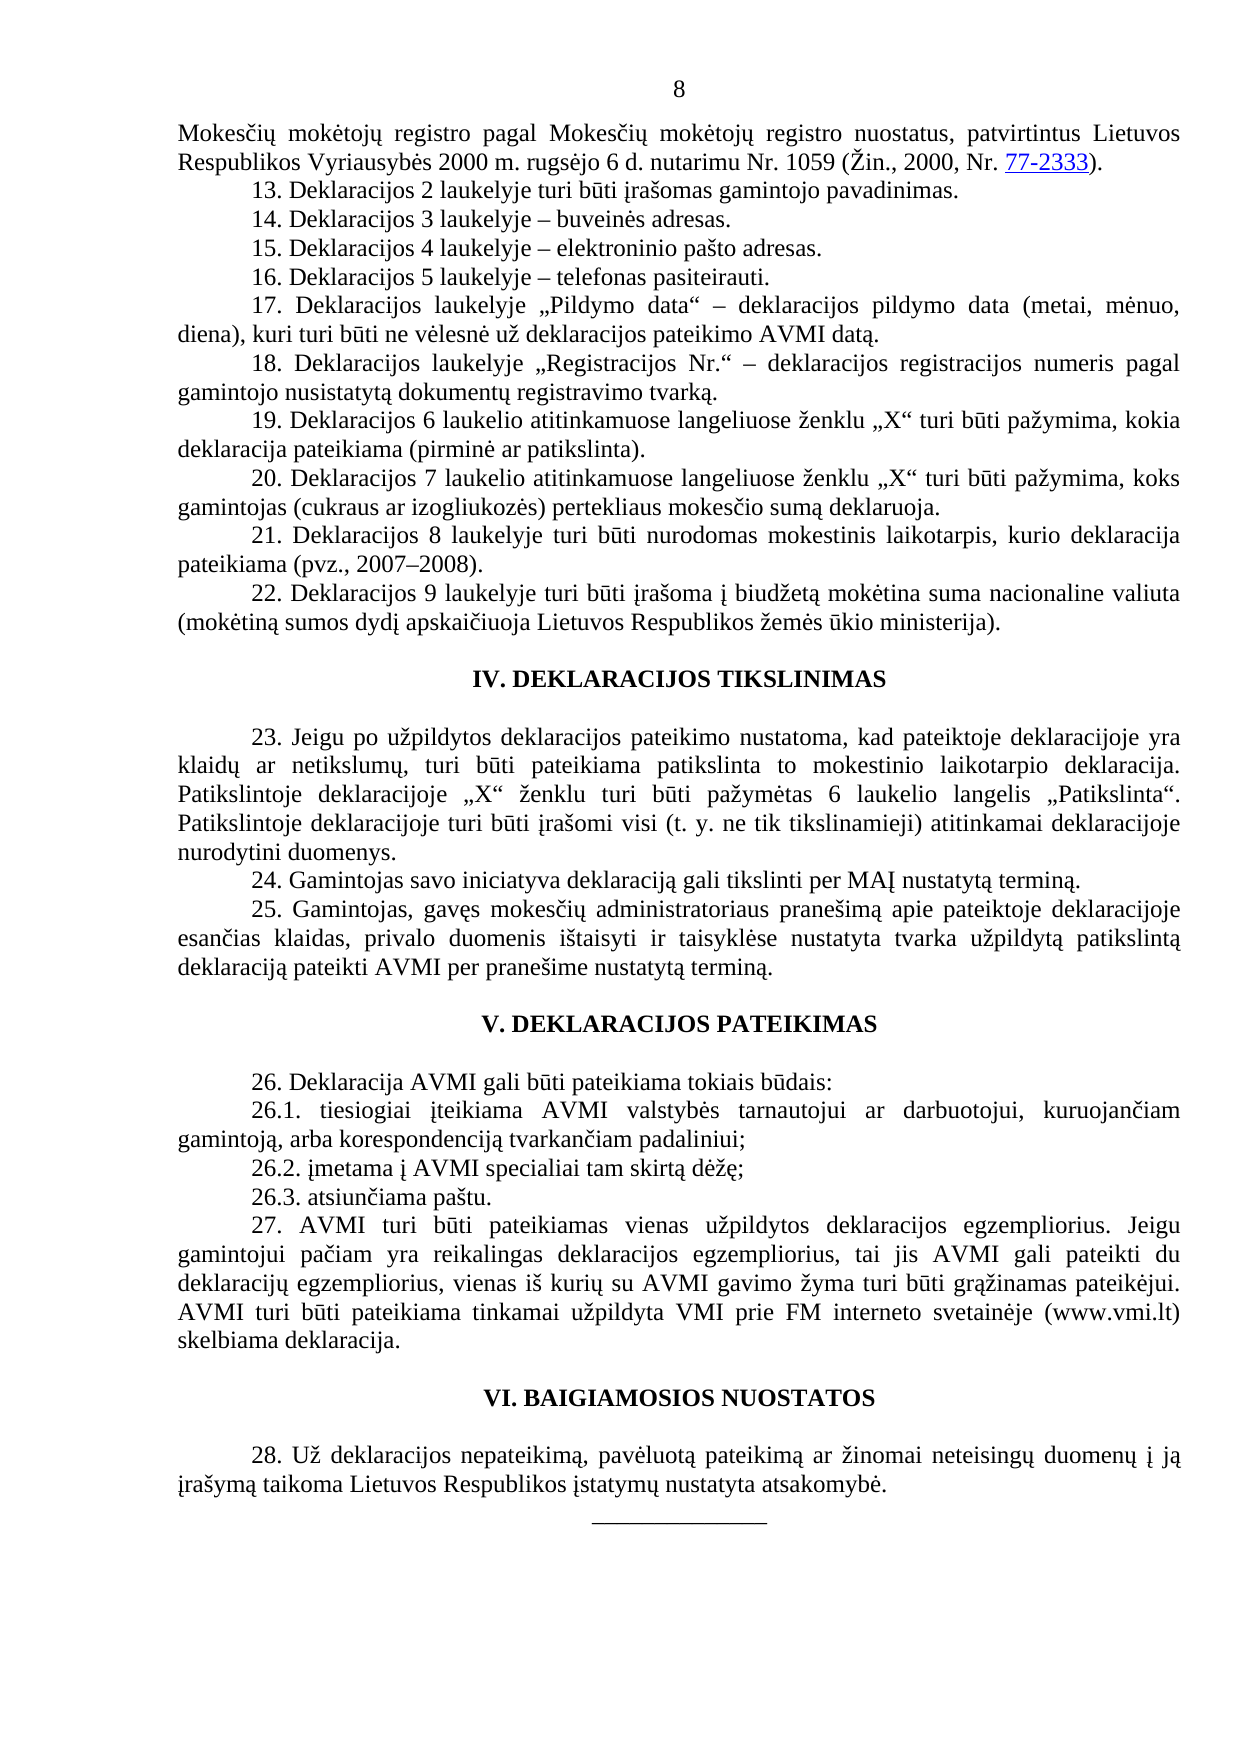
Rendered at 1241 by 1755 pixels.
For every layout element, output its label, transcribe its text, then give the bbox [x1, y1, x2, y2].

text 20. Deklaracijos 7 laukelio atitinkamuose langeliuose ženklu „X“ turi būti pažymima, koks gamintojas (cukraus ar izogliukozės) pertekliaus mokesčio sumą deklaruoja. [177, 463, 1181, 521]
text 15. Deklaracijos 4 laukelyje – elektroninio pašto adresas. [177, 233, 1181, 262]
text 27. AVMI turi būti pateikiamas vienas užpildytos deklaracijos egzempliorius. Jeigu gamintojui pačiam yra reikalingas deklaracijos egzempliorius, tai jis AVMI gali pateikti du deklaracijų egzempliorius, vienas iš kurių su AVMI gavimo žyma turi būti grąžinamas pateikėjui. AVMI turi būti pateikiama tinkamai užpildyta VMI prie FM interneto svetainėje (www.vmi.lt) skelbiama deklaracija. [177, 1211, 1181, 1354]
text 18. Deklaracijos laukelyje „Registracijos Nr.“ – deklaracijos registracijos numeris pagal gamintojo nusistatytą dokumentų registravimo tvarką. [177, 348, 1181, 406]
text 13. Deklaracijos 2 laukelyje turi būti įrašomas gamintojo pavadinimas. [177, 176, 1181, 204]
text 26. Deklaracija AVMI gali būti pateikiama tokiais būdais: [177, 1067, 1181, 1096]
text 21. Deklaracijos 8 laukelyje turi būti nurodomas mokestinis laikotarpis, kurio deklaracija pateikiama (pvz., 2007–2008). [177, 521, 1181, 578]
text 26.1. tiesiogiai įteikiama AVMI valstybės tarnautojui ar darbuotojui, kuruojančiam gamintoją, arba korespondenciją tvarkančiam padaliniui; [177, 1096, 1181, 1153]
text IV. DEKLARACIJOS TIKSLINIMAS [177, 664, 1181, 693]
text V. DEKLARACIJOS PATEIKIMAS [177, 1009, 1181, 1038]
text 25. Gamintojas, gavęs mokesčių administratoriaus pranešimą apie pateiktoje deklaracijoje esančias klaidas, privalo duomenis ištaisyti ir taisyklėse nustatyta tvarka užpildytą patikslintą deklaraciją pateikti AVMI per pranešime nustatytą terminą. [177, 894, 1181, 981]
text 24. Gamintojas savo iniciatyva deklaraciją gali tikslinti per MAĮ nustatytą terminą. [177, 866, 1181, 894]
text 14. Deklaracijos 3 laukelyje – buveinės adresas. [177, 204, 1181, 233]
text 22. Deklaracijos 9 laukelyje turi būti įrašoma į biudžetą mokėtina suma nacionaline valiuta (mokėtiną sumos dydį apskaičiuoja Lietuvos Respublikos žemės ūkio ministerija). [177, 578, 1181, 636]
text 26.2. įmetama į AVMI specialiai tam skirtą dėžę; [177, 1153, 1181, 1182]
text 26.3. atsiunčiama paštu. [177, 1182, 1181, 1211]
text VI. BAIGIAMOSIOS NUOSTATOS [177, 1383, 1181, 1412]
text ______________ [177, 1498, 1181, 1527]
text 28. Už deklaracijos nepateikimą, pavėluotą pateikimą ar žinomai neteisingų duomenų į ją įrašymą taikoma Lietuvos Respublikos įstatymų nustatyta atsakomybė. [177, 1441, 1181, 1498]
text Mokesčių mokėtojų registro pagal Mokesčių mokėtojų registro nuostatus, patvirtintus Lietuvos Respublikos Vyriausybės 2000 m. rugsėjo 6 d. nutarimu Nr. 1059 (Žin., 2000, Nr. 77-2333). [177, 118, 1181, 176]
text 17. Deklaracijos laukelyje „Pildymo data“ – deklaracijos pildymo data (metai, mėnuo, diena), kuri turi būti ne vėlesnė už deklaracijos pateikimo AVMI datą. [177, 291, 1181, 348]
text 19. Deklaracijos 6 laukelio atitinkamuose langeliuose ženklu „X“ turi būti pažymima, kokia deklaracija pateikiama (pirminė ar patikslinta). [177, 406, 1181, 463]
text 23. Jeigu po užpildytos deklaracijos pateikimo nustatoma, kad pateiktoje deklaracijoje yra klaidų ar netikslumų, turi būti pateikiama patikslinta to mokestinio laikotarpio deklaracija. Patikslintoje deklaracijoje „X“ ženklu turi būti pažymėtas 6 laukelio langelis „Patikslinta“. Patikslintoje deklaracijoje turi būti įrašomi visi (t. y. ne tik tikslinamieji) atitinkamai deklaracijoje nurodytini duomenys. [177, 722, 1181, 866]
text 16. Deklaracijos 5 laukelyje – telefonas pasiteirauti. [177, 262, 1181, 291]
